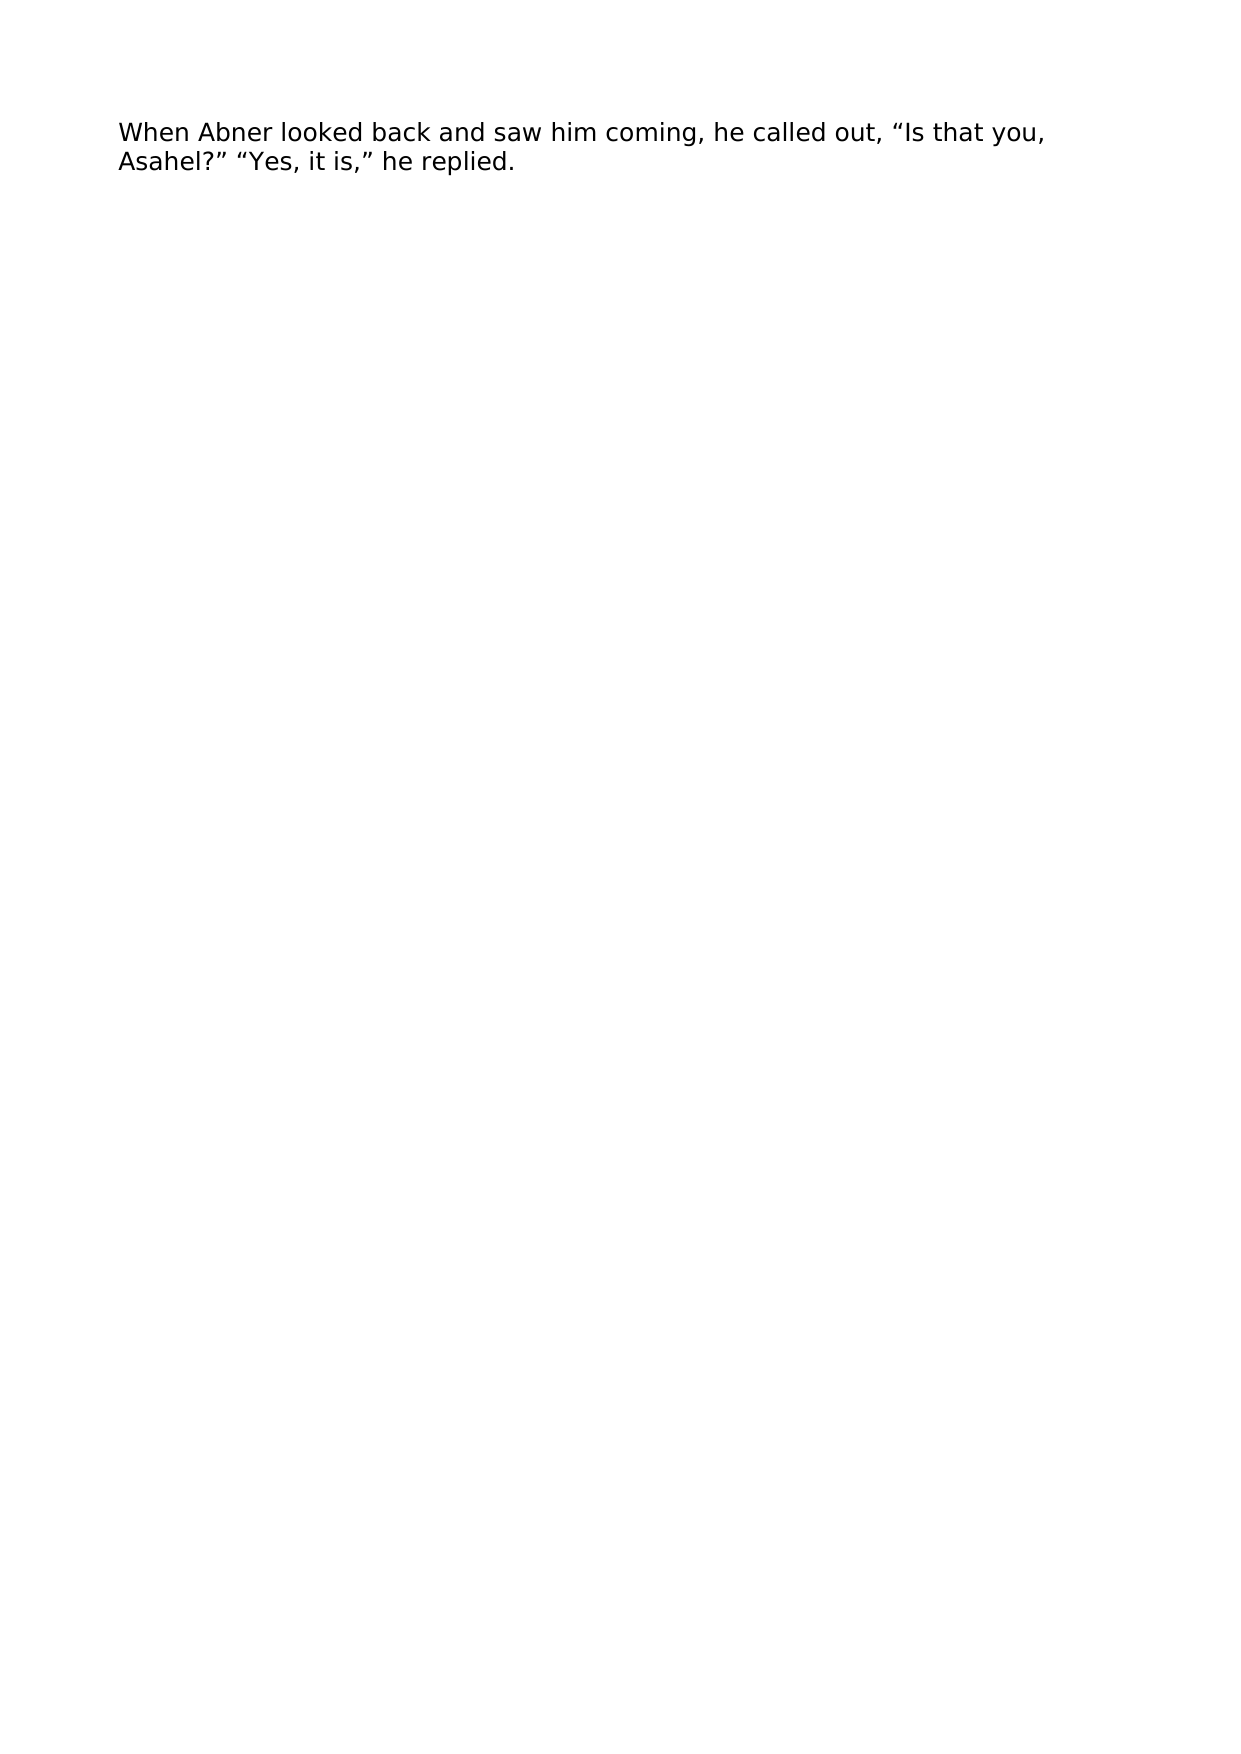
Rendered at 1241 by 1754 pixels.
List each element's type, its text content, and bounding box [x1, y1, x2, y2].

text When Abner looked back and saw him coming, he called out, “Is that you, Asahel?” “Yes, it is,” he replied. [118, 118, 1122, 176]
